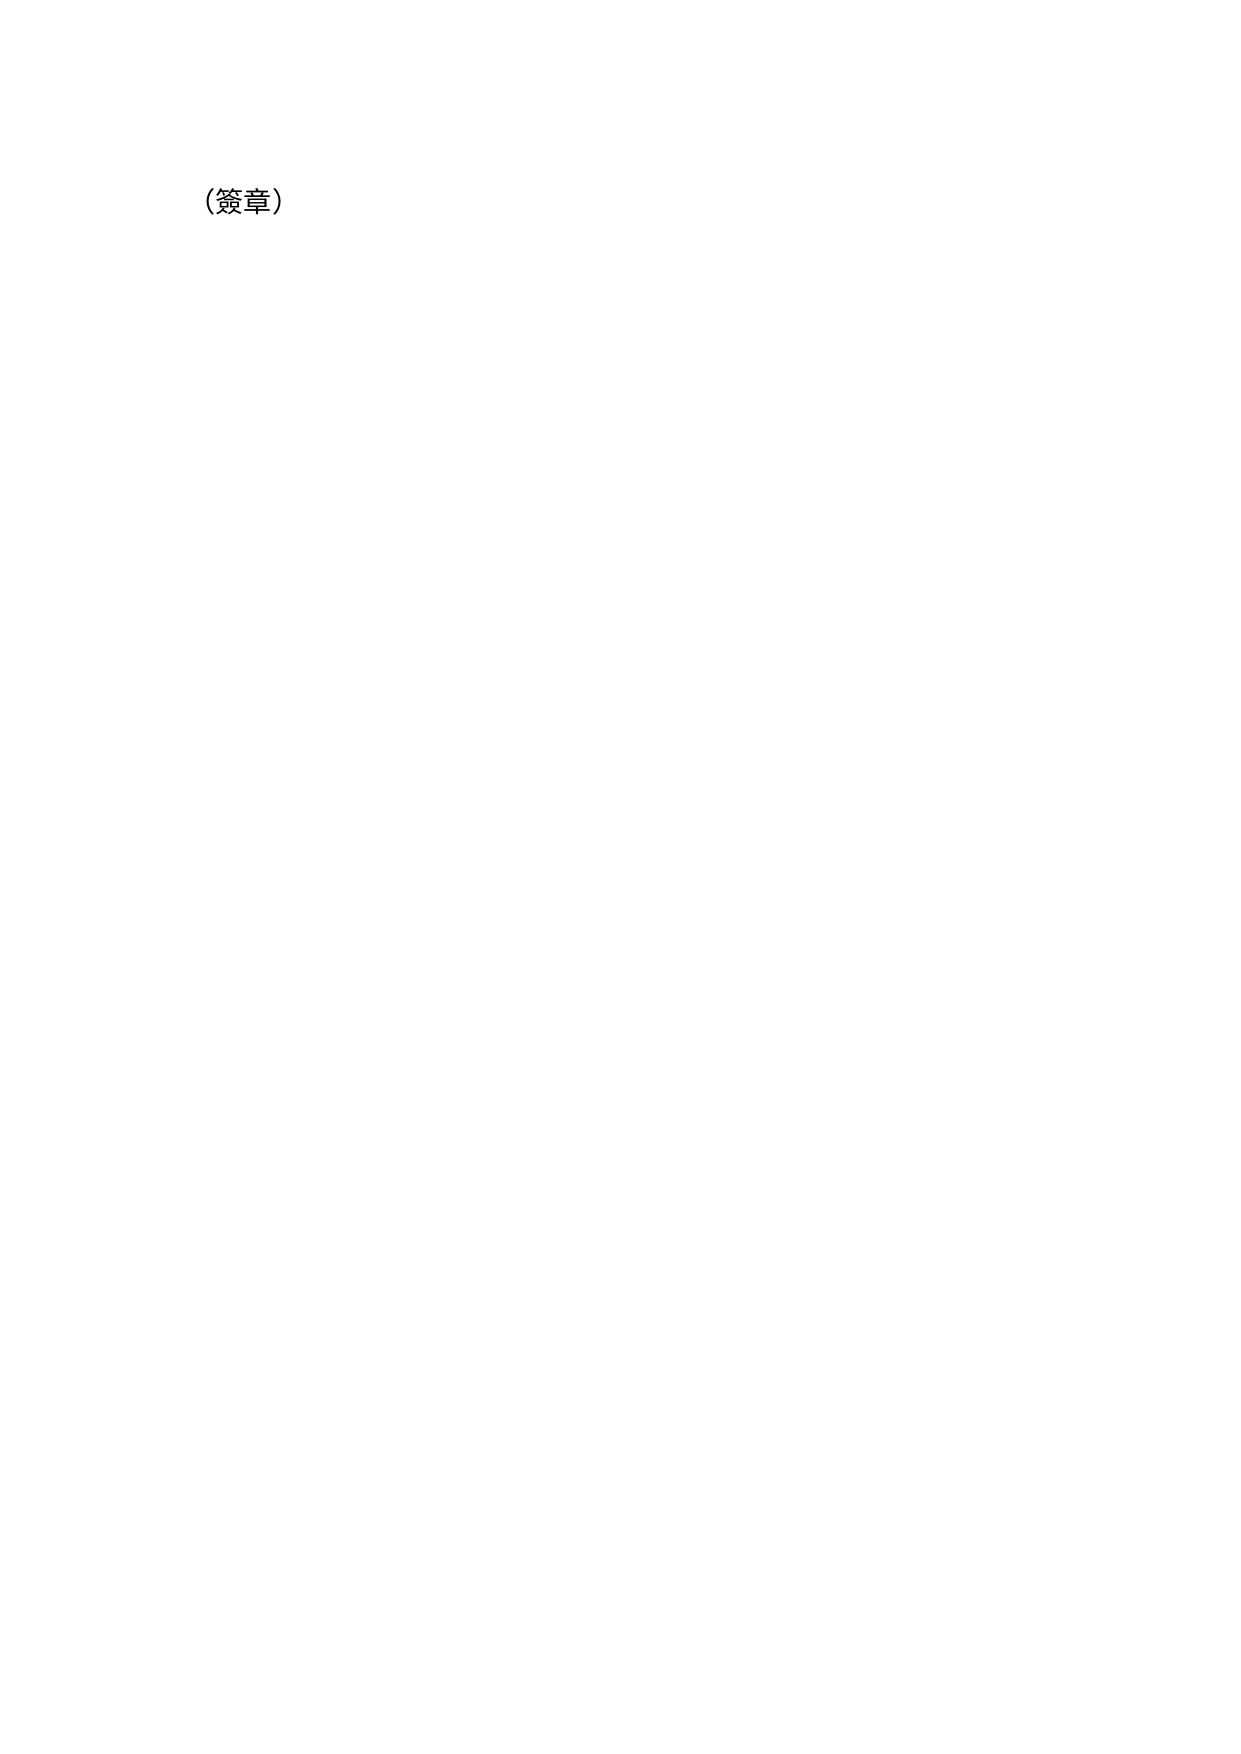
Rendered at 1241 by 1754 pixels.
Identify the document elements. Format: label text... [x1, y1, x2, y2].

text （簽章） [187, 158, 1053, 221]
